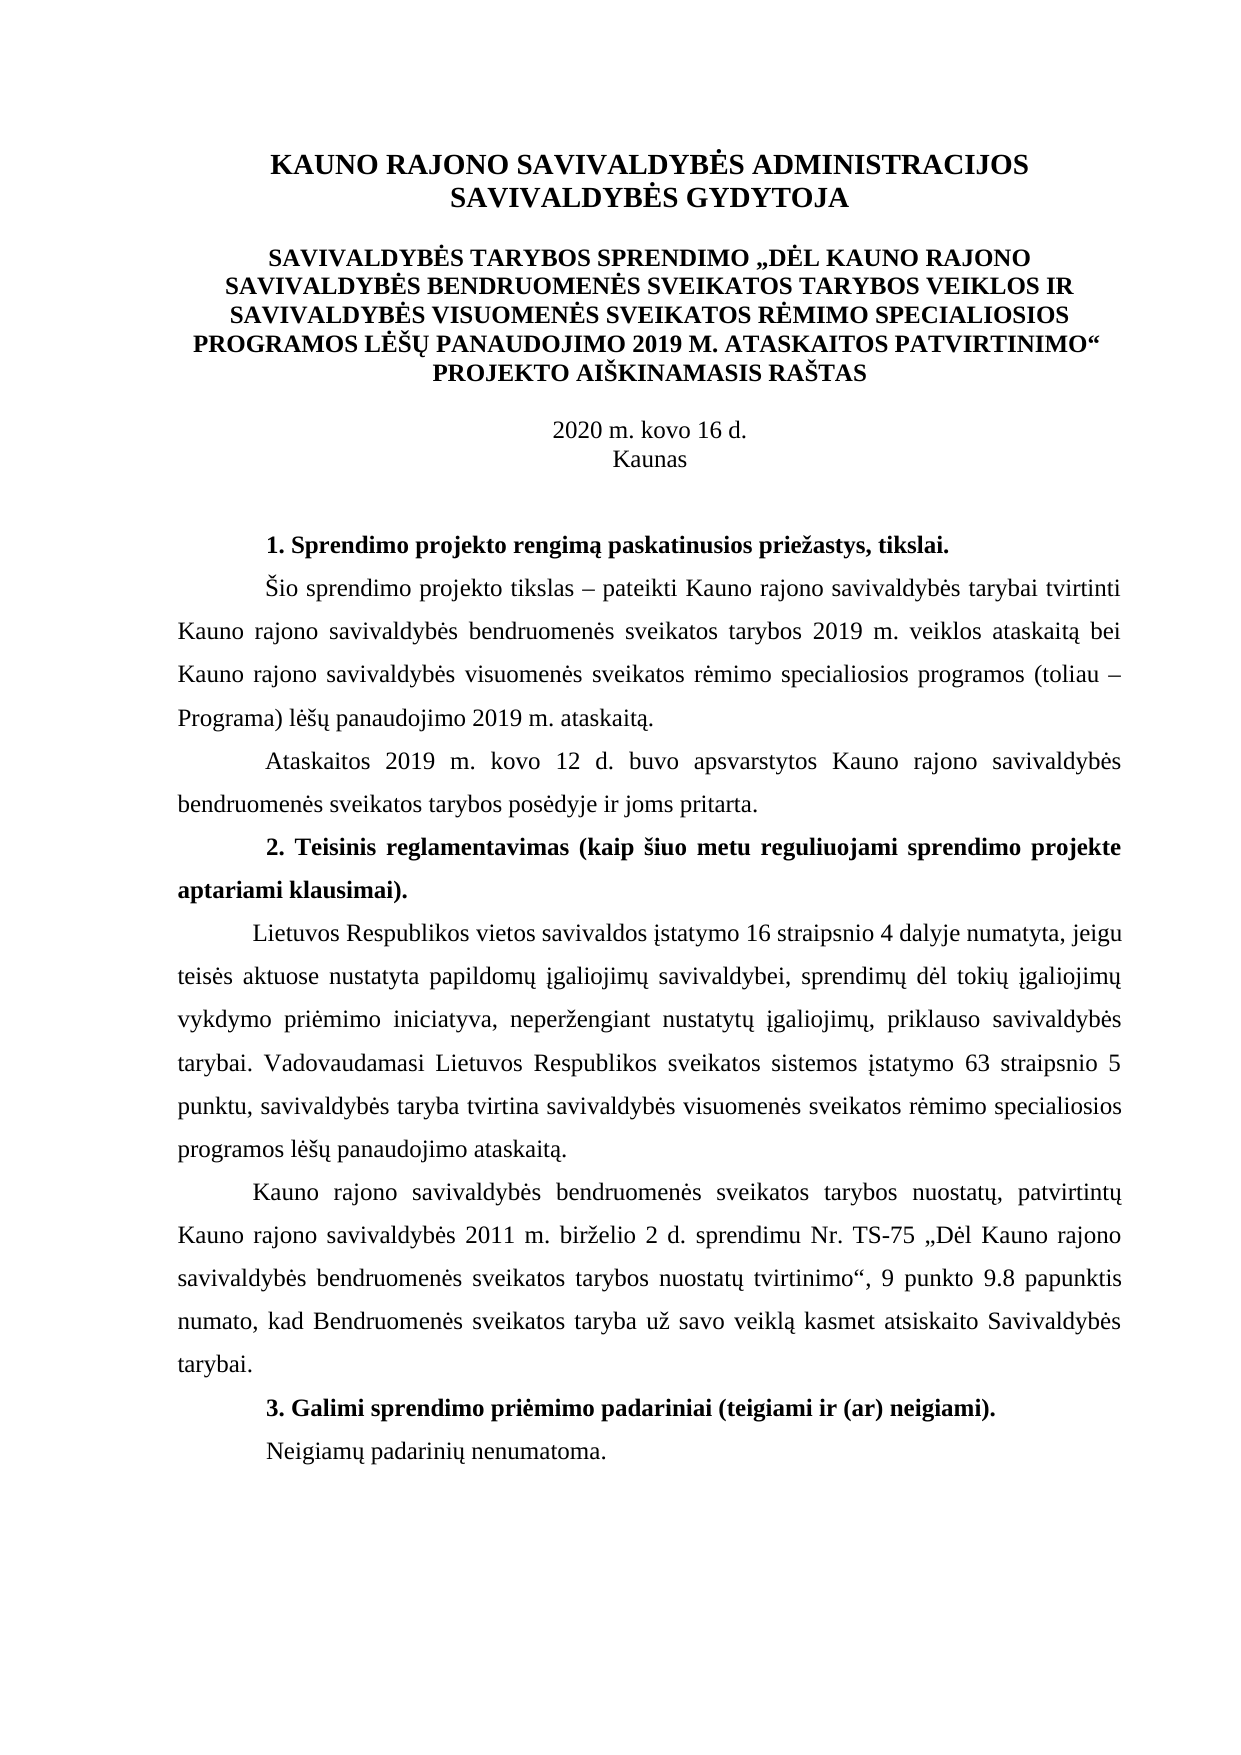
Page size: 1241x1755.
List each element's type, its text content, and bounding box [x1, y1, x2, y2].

text Ataskaitos 2019 m. kovo 12 d. buvo apsvarstytos Kauno rajono savivaldybės bendruomenės sveikatos tarybos posėdyje ir joms pritarta. [177, 746, 1122, 818]
text 2020 m. kovo 16 d. [177, 415, 1122, 444]
text Kauno rajono savivaldybės bendruomenės sveikatos tarybos nuostatų, patvirtintų Kauno rajono savivaldybės 2011 m. birželio 2 d. sprendimu Nr. TS-75 „Dėl Kauno rajono savivaldybės bendruomenės sveikatos tarybos nuostatų tvirtinimo“, 9 punkto 9.8 papunktis numato, kad Bendruomenės sveikatos taryba už savo veiklą kasmet atsiskaito Savivaldybės tarybai. [177, 1177, 1122, 1378]
text Šio sprendimo projekto tikslas – pateikti Kauno rajono savivaldybės tarybai tvirtinti Kauno rajono savivaldybės bendruomenės sveikatos tarybos 2019 m. veiklos ataskaitą bei Kauno rajono savivaldybės visuomenės sveikatos rėmimo specialiosios programos (toliau – Programa) lėšų panaudojimo 2019 m. ataskaitą. [177, 573, 1122, 731]
text 1. Sprendimo projekto rengimą paskatinusios priežastys, tikslai. [177, 530, 1122, 559]
text Lietuvos Respublikos vietos savivaldos įstatymo 16 straipsnio 4 dalyje numatyta, jeigu teisės aktuose nustatyta papildomų įgaliojimų savivaldybei, sprendimų dėl tokių įgaliojimų vykdymo priėmimo iniciatyva, neperžengiant nustatytų įgaliojimų, priklauso savivaldybės tarybai. Vadovaudamasi Lietuvos Respublikos sveikatos sistemos įstatymo 63 straipsnio 5 punktu, savivaldybės taryba tvirtina savivaldybės visuomenės sveikatos rėmimo specialiosios programos lėšų panaudojimo ataskaitą. [177, 918, 1122, 1163]
text SAVIVALDYBĖS TARYBOS SPRENDIMO „DĖL KAUNO RAJONO SAVIVALDYBĖS BENDRUOMENĖS SVEIKATOS TARYBOS VEIKLOS IR SAVIVALDYBĖS VISUOMENĖS SVEIKATOS RĖMIMO SPECIALIOSIOS PROGRAMOS LĖŠŲ PANAUDOJIMO 2019 M. ATASKAITOS PATVIRTINIMO“ [177, 243, 1122, 358]
text PROJEKTO AIŠKINAMASIS RAŠTAS [177, 358, 1122, 386]
text Kaunas [177, 444, 1122, 473]
text KAUNO RAJONO SAVIVALDYBĖS ADMINISTRACIJOS [177, 147, 1122, 180]
text SAVIVALDYBĖS GYDYTOJA [177, 180, 1122, 214]
text 3. Galimi sprendimo priėmimo padariniai (teigiami ir (ar) neigiami). [177, 1393, 1122, 1421]
text Neigiamų padarinių nenumatoma. [177, 1436, 1122, 1464]
text 2. Teisinis reglamentavimas (kaip šiuo metu reguliuojami sprendimo projekte aptariami klausimai). [177, 832, 1122, 904]
